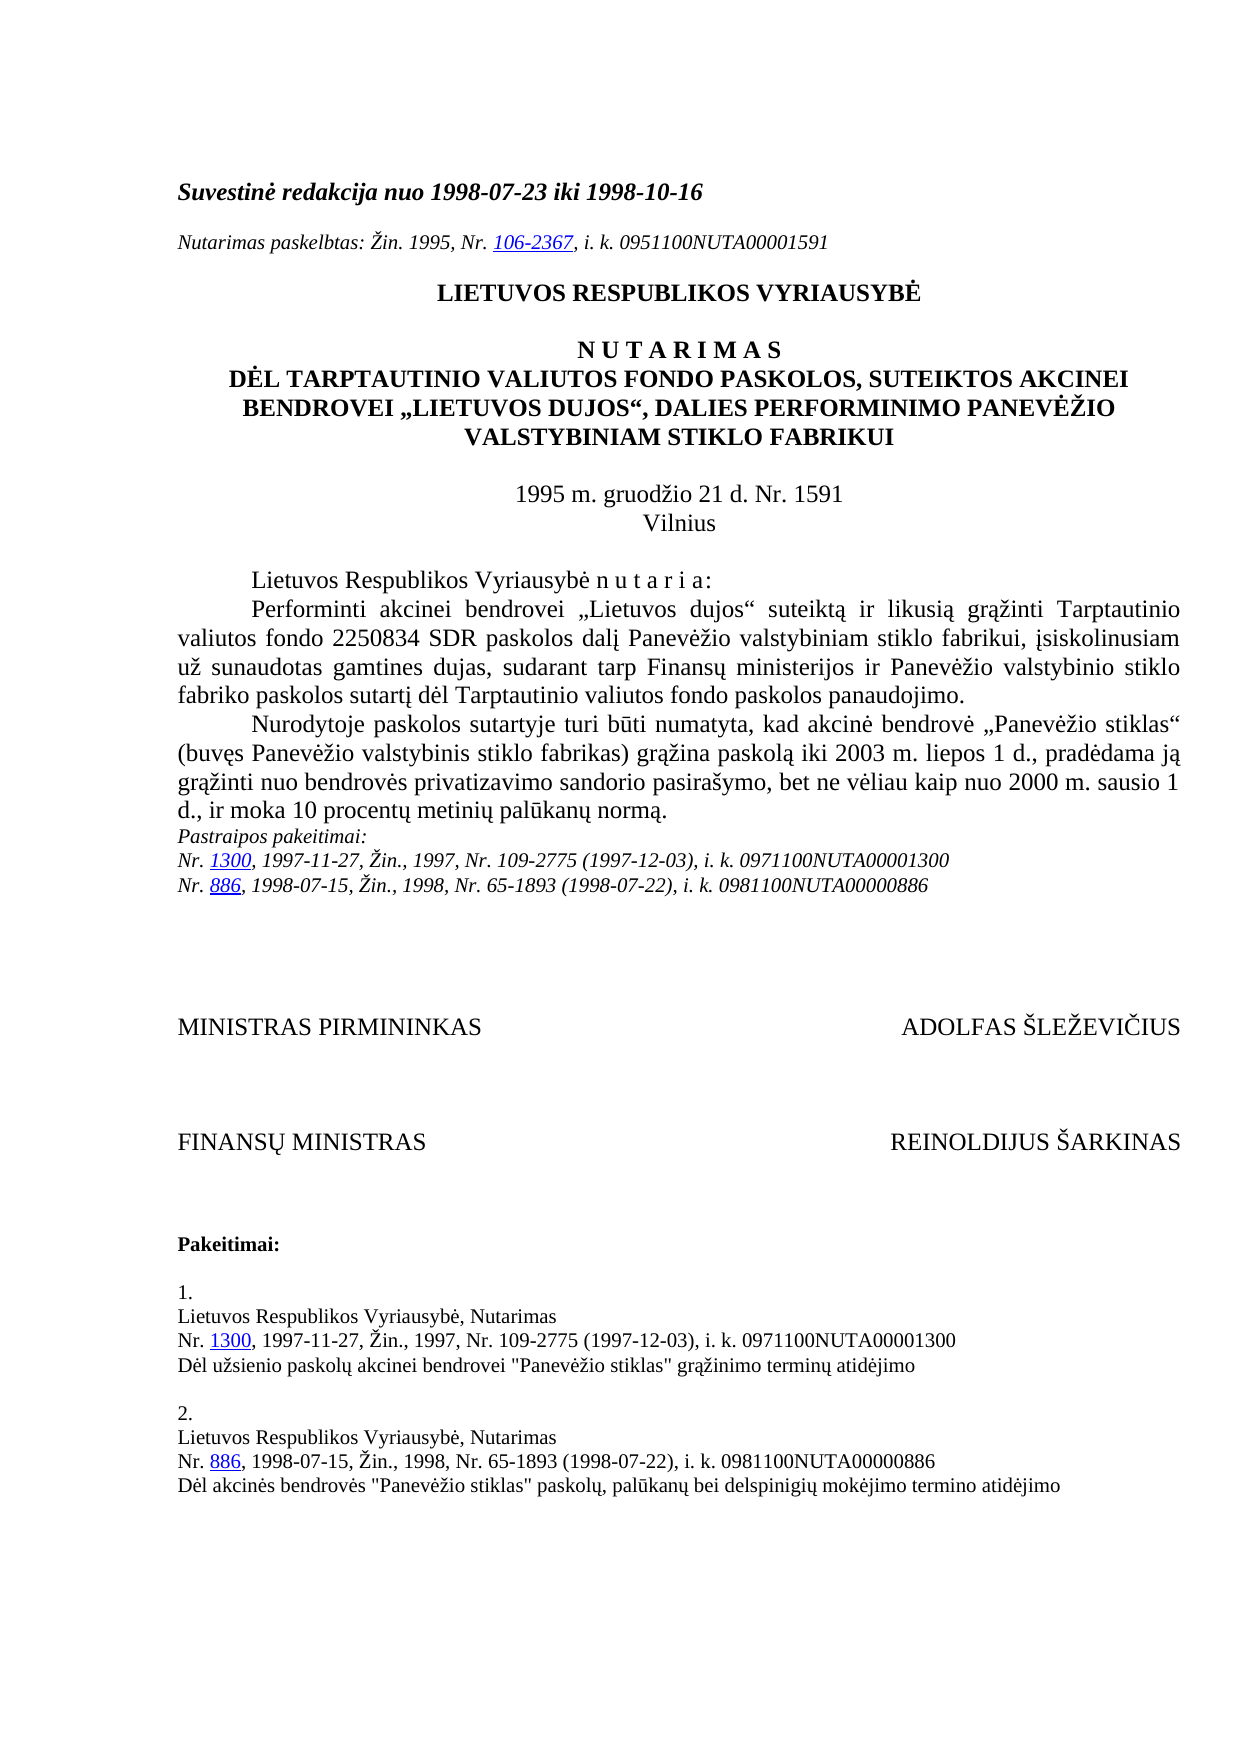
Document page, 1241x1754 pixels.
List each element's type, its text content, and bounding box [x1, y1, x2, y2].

text 2. [177, 1401, 1181, 1425]
text DĖL TARPTAUTINIO VALIUTOS FONDO PASKOLOS, SUTEIKTOS AKCINEI BENDROVEI „LIETUVOS DUJOS“, DALIES PERFORMINIMO PANEVĖŽIO VALSTYBINIAM STIKLO FABRIKUI [177, 364, 1181, 451]
text Lietuvos Respublikos Vyriausybė, Nutarimas [177, 1304, 1181, 1328]
text Suvestinė redakcija nuo 1998-07-23 iki 1998-10-16 [177, 177, 1181, 206]
text Nr. 1300, 1997-11-27, Žin., 1997, Nr. 109-2775 (1997-12-03), i. k. 0971100NUTA00001300 [177, 848, 1181, 872]
text Nurodytoje paskolos sutartyje turi būti numatyta, kad akcinė bendrovė „Panevėžio stiklas“ (buvęs Panevėžio valstybinis stiklo fabrikas) grąžina paskolą iki 2003 m. liepos 1 d., pradėdama ją grąžinti nuo bendrovės privatizavimo sandorio pasirašymo, bet ne vėliau kaip nuo 2000 m. sausio 1 d., ir moka 10 procentų metinių palūkanų normą. [177, 709, 1181, 824]
text Lietuvos Respublikos Vyriausybė, Nutarimas [177, 1425, 1181, 1449]
text LIETUVOS RESPUBLIKOS VYRIAUSYBĖ [177, 278, 1181, 307]
text Pakeitimai: [177, 1232, 1181, 1256]
text Pastraipos pakeitimai: [177, 824, 1181, 848]
text Nr. 1300, 1997-11-27, Žin., 1997, Nr. 109-2775 (1997-12-03), i. k. 0971100NUTA00001300 [177, 1328, 1181, 1352]
text 1995 m. gruodžio 21 d. Nr. 1591 [177, 479, 1181, 508]
text Dėl užsienio paskolų akcinei bendrovei "Panevėžio stiklas" grąžinimo terminų atidėjimo [177, 1352, 1181, 1377]
text Nr. 886, 1998-07-15, Žin., 1998, Nr. 65-1893 (1998-07-22), i. k. 0981100NUTA00000886 [177, 872, 1181, 897]
text 1. [177, 1280, 1181, 1304]
text FINANSŲ MINISTRAS REINOLDIJUS ŠARKINAS [177, 1127, 1181, 1155]
text Nutarimas paskelbtas: Žin. 1995, Nr. 106-2367, i. k. 0951100NUTA00001591 [177, 230, 1181, 254]
text MINISTRAS PIRMININKAS ADOLFAS ŠLEŽEVIČIUS [177, 1012, 1181, 1040]
text N U T A R I M A S [177, 336, 1181, 364]
text Lietuvos Respublikos Vyriausybė nutaria: [177, 566, 1181, 594]
text Dėl akcinės bendrovės "Panevėžio stiklas" paskolų, palūkanų bei delspinigių mokėjimo termino atidėjimo [177, 1473, 1181, 1497]
text Nr. 886, 1998-07-15, Žin., 1998, Nr. 65-1893 (1998-07-22), i. k. 0981100NUTA00000886 [177, 1449, 1181, 1473]
text Vilnius [177, 508, 1181, 537]
text Performinti akcinei bendrovei „Lietuvos dujos“ suteiktą ir likusią grąžinti Tarptautinio valiutos fondo 2250834 SDR paskolos dalį Panevėžio valstybiniam stiklo fabrikui, įsiskolinusiam už sunaudotas gamtines dujas, sudarant tarp Finansų ministerijos ir Panevėžio valstybinio stiklo fabriko paskolos sutartį dėl Tarptautinio valiutos fondo paskolos panaudojimo. [177, 594, 1181, 709]
